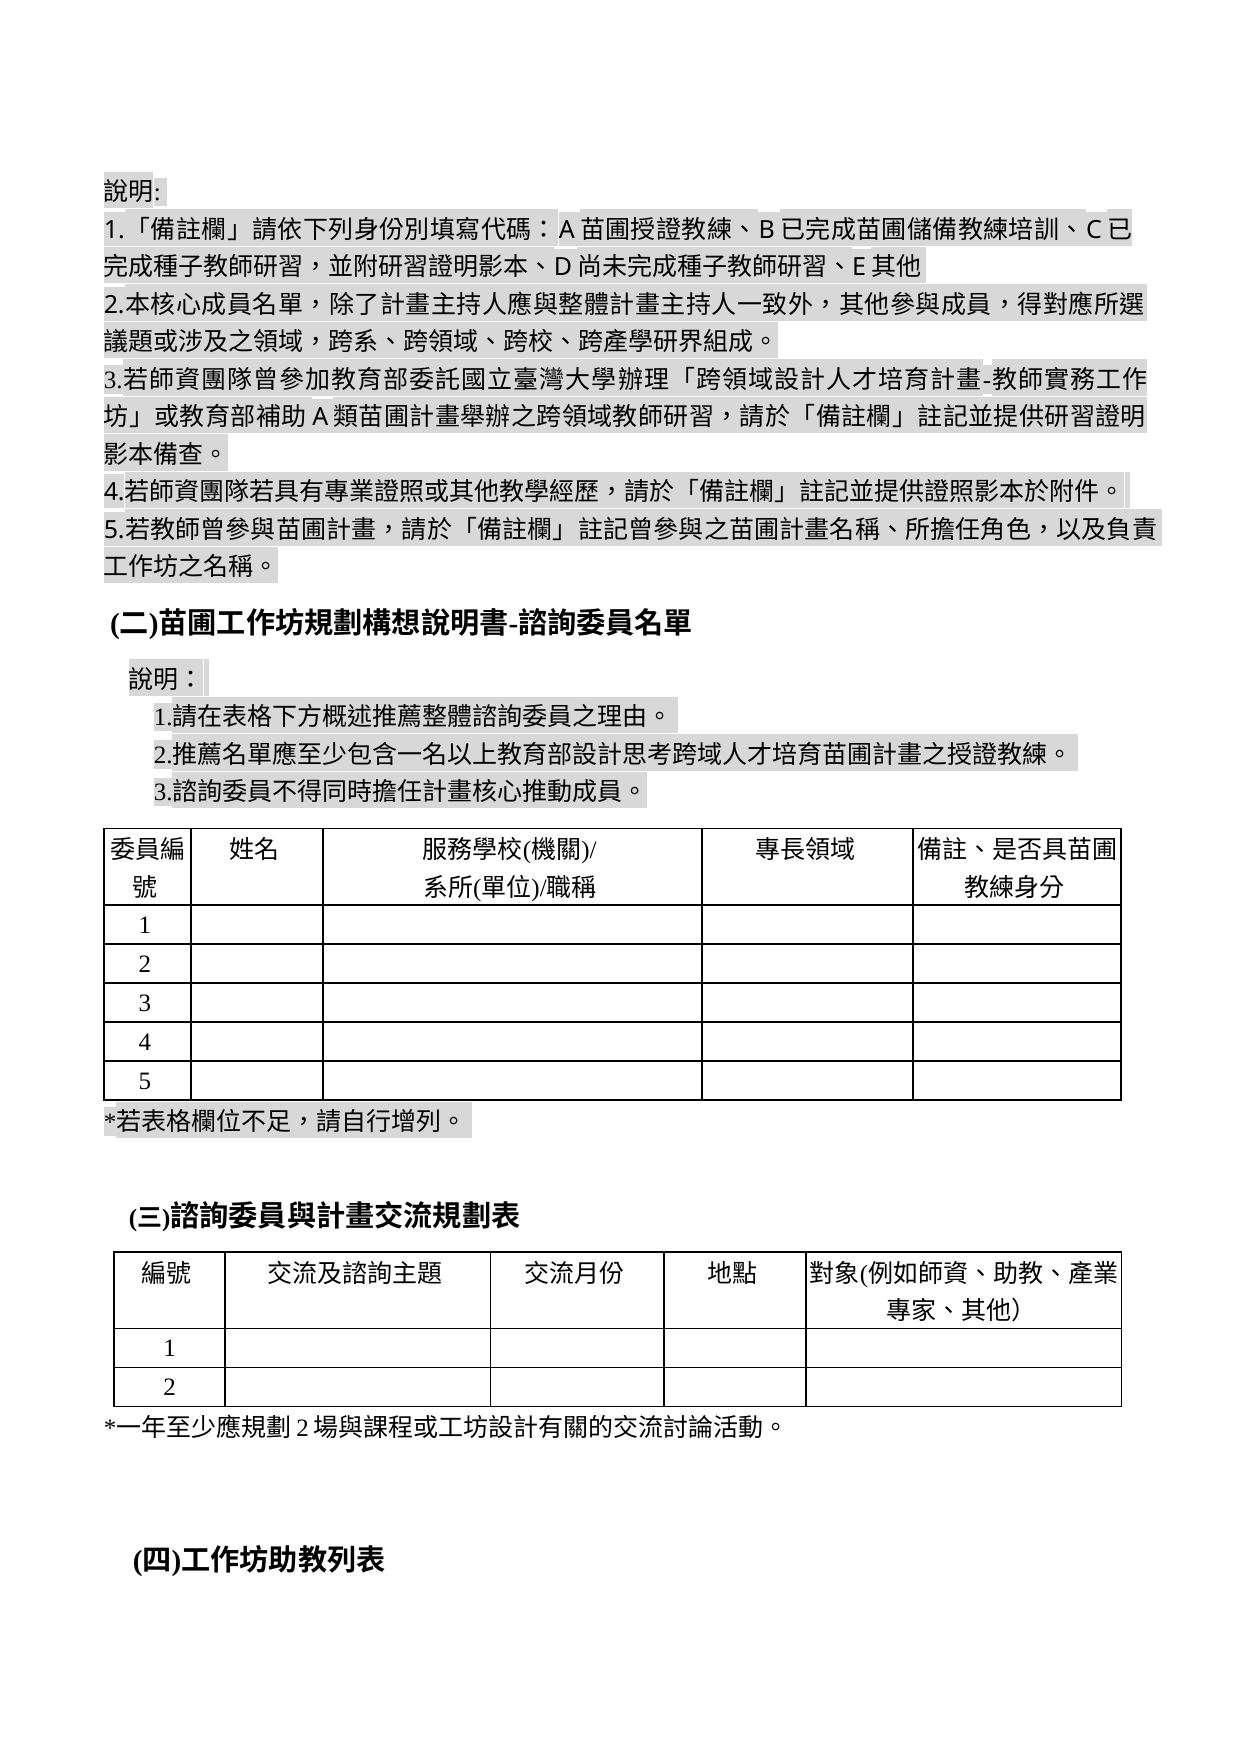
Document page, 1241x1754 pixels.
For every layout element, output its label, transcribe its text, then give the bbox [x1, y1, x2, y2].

text 說明： [103, 659, 1122, 696]
table_header 對象(例如師資、助教、產業專家、其他） [807, 1253, 1121, 1327]
table_header 備註、​是否具苗圃教練身分​ [914, 829, 1120, 904]
table_cell [914, 1062, 1120, 1099]
table_cell [226, 1329, 490, 1367]
text (二)苗圃工作坊規劃構想說明書-諮詢委員名單 [103, 584, 1162, 659]
table_cell [192, 945, 322, 982]
text (三)諮詢委員與計畫交流規劃表 [103, 1176, 1122, 1251]
text 3.諮詢委員不得同時擔任計畫核心推動成員。 [103, 771, 1122, 809]
table_cell [192, 1023, 322, 1060]
table_cell [491, 1329, 663, 1367]
table_cell [192, 906, 322, 943]
table_cell [226, 1368, 490, 1406]
table_header ​​服務學校(機關)/ ​系所(單位)/職稱​ [324, 829, 701, 904]
table_cell [914, 906, 1120, 943]
table_cell [914, 1023, 1120, 1060]
table_cell [192, 1062, 322, 1099]
table_header ​​專長領域​ [703, 829, 912, 904]
text 2.本核心成員名單，除了計畫主持人應與整體計畫主持人一致外，其他參與成員，得對應所選議題或涉及之領域，跨系、跨領域、跨校、跨產學研界組成。 [103, 284, 1147, 359]
table_cell [703, 1062, 912, 1099]
table_header 交流及諮詢主題 [226, 1253, 490, 1327]
text 1.請在表格下方概述推薦整體諮詢委員之理由。 [103, 696, 1122, 734]
text 3.若師資團隊曾參加教育部委託國立臺灣大學辦理「跨領域設計人才培育計畫-教師實務工作坊」或教育部補助A類苗圃計畫舉辦之跨領域教師研習，請於「備註欄」註記並提供研習證明影本備查。 [103, 359, 1147, 471]
table_header 地點 [665, 1253, 805, 1327]
table_cell [324, 1023, 701, 1060]
text 5.若教師曾參與苗圃計畫，請於「備註欄」註記曾參與之苗圃計畫名稱、所擔任角色，以及負責工作坊之名稱。 [103, 509, 1162, 584]
table_cell [324, 906, 701, 943]
table_cell 1 [115, 1329, 224, 1367]
table_cell 3 [105, 984, 190, 1021]
table_header ​​委員編號​ [105, 829, 190, 904]
table_cell 4 [105, 1023, 190, 1060]
table_cell [914, 945, 1120, 982]
table_header ​​姓名​ [192, 829, 322, 904]
table_cell [703, 1023, 912, 1060]
text 1.「備註欄」請依下列身份別填寫代碼：A苗圃授證教練、B已完成苗圃儲備教練培訓、C已完成種子教師研習，並附研習證明影本、D尚未完成種子教師研習、E其他 [104, 209, 1132, 284]
text 4.若師資團隊若具有專業證照或其他教學經歷，請於「備註欄」註記並提供證照影本於附件。 [103, 471, 1147, 509]
table_cell [665, 1368, 805, 1406]
table_cell [914, 984, 1120, 1021]
table_cell 2 [105, 945, 190, 982]
table_cell [491, 1368, 663, 1406]
text (四)工作坊助教列表 [103, 1520, 1122, 1595]
table_cell [703, 945, 912, 982]
text *一年至少應規劃2場與課程或工坊設計有關的交流討論活動。 [103, 1407, 1122, 1445]
table_cell 1 [105, 906, 190, 943]
table_cell 5 [105, 1062, 190, 1099]
table_cell [665, 1329, 805, 1367]
table_cell [324, 984, 701, 1021]
table_cell [703, 906, 912, 943]
table_cell [192, 984, 322, 1021]
table_cell [807, 1368, 1121, 1406]
table_cell 2 [115, 1368, 224, 1406]
table_cell [703, 984, 912, 1021]
table_header 編號 [115, 1253, 224, 1327]
text 說明: [103, 171, 1122, 209]
table_cell [324, 1062, 701, 1099]
text *若表格欄位不足，請自行增列。 [103, 1101, 1122, 1138]
table_cell [324, 945, 701, 982]
table_header 交流月份 [491, 1253, 663, 1327]
text 2.推薦名單應至少包含一名以上教育部設計思考跨域人才培育苗圃計畫之授證教練。 [153, 734, 1122, 771]
table_cell [807, 1329, 1121, 1367]
